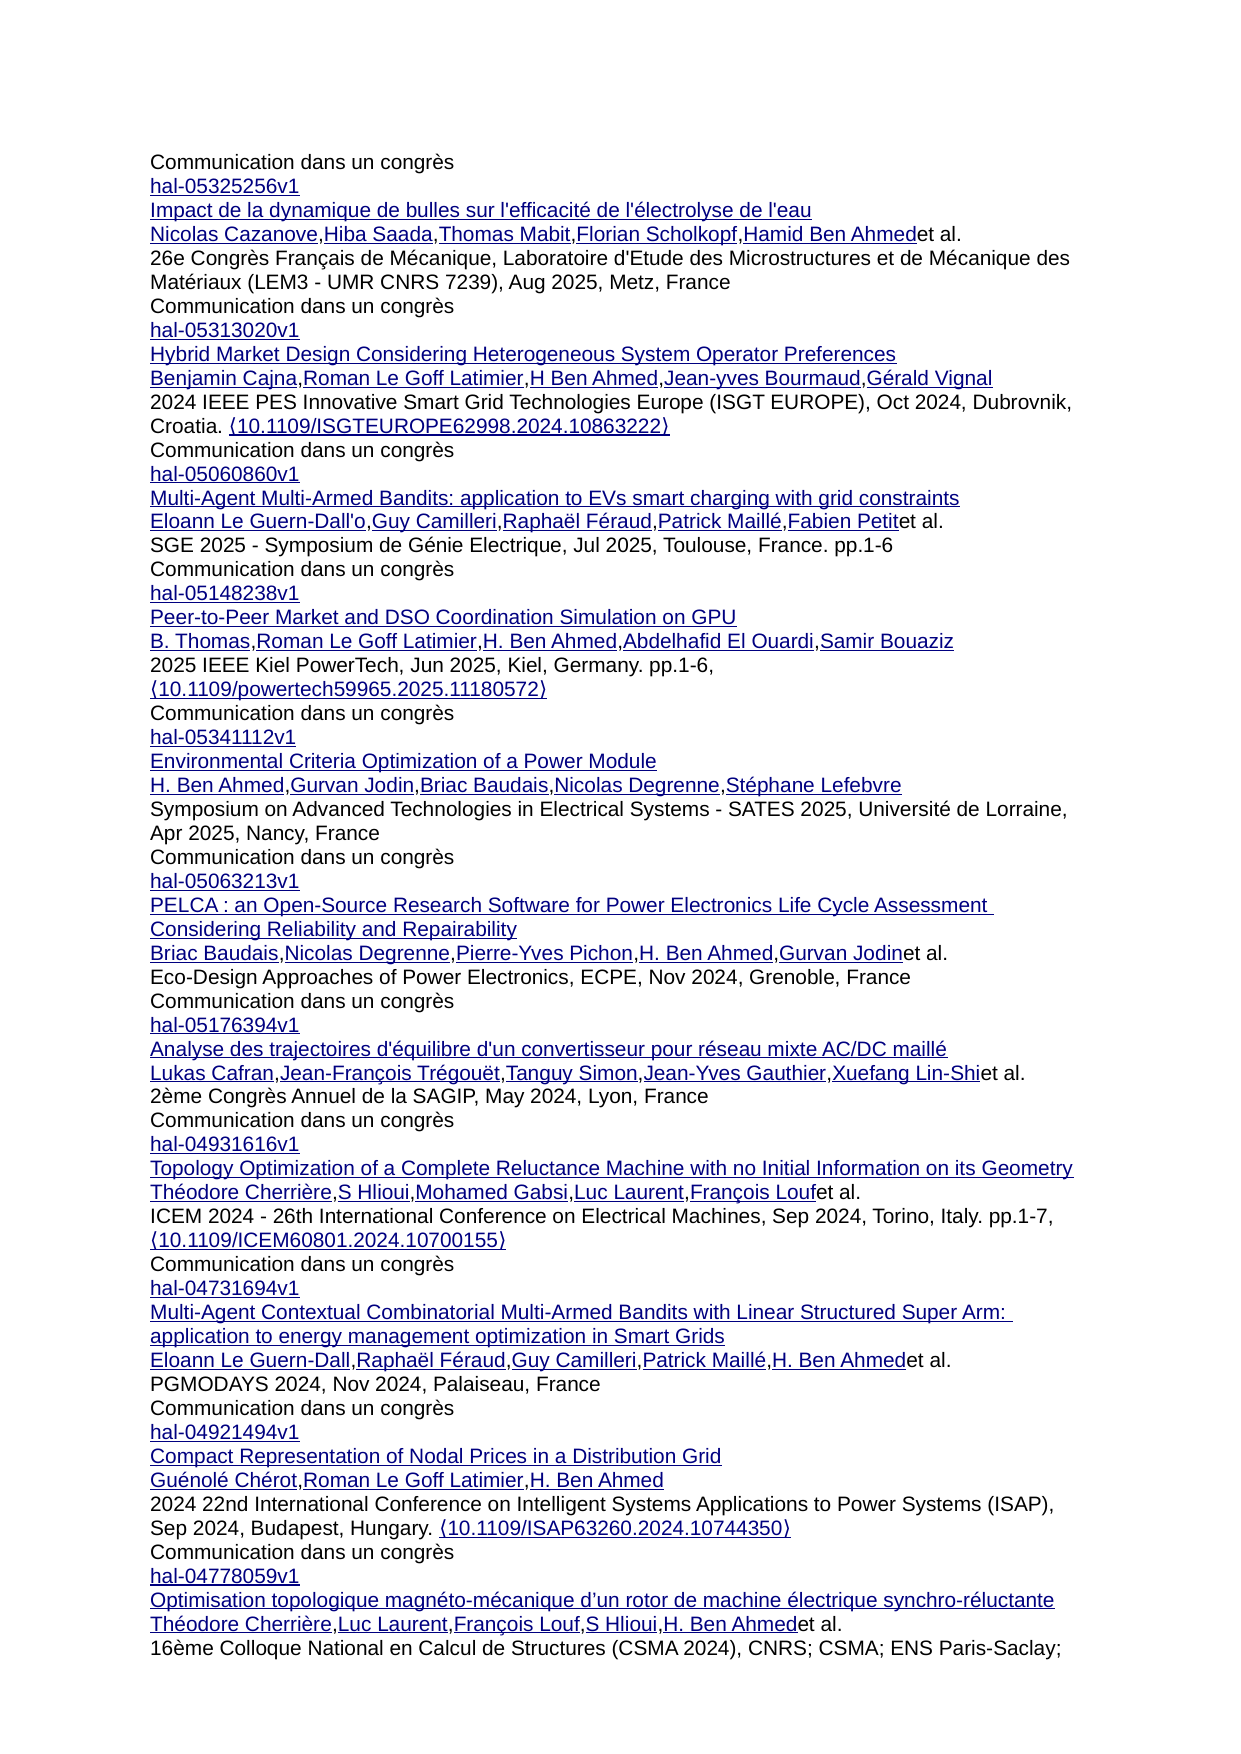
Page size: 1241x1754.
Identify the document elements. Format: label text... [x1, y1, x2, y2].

table_cell Compact Representation of Nodal Prices in a Distribution Grid Guénolé Chérot,Roman Le Goff Latimier,H. Ben Ahmed 2024 22nd International Conference on Intelligent Systems Applications to Power Systems (ISAP), Sep 2024, Budapest, Hungary. ⟨10.1109/ISAP63260.2024.10744350⟩ Communication dans un congrès hal-04778059v1 [150, 1444, 1090, 1587]
table_cell Analyse des trajectoires d'équilibre d'un convertisseur pour réseau mixte AC/DC maillé Lukas Cafran,Jean-François Trégouët,Tanguy Simon,Jean-Yves Gauthier,Xuefang Lin-Shiet al. 2ème Congrès Annuel de la SAGIP, May 2024, Lyon, France Communication dans un congrès hal-04931616v1 [150, 1036, 1090, 1156]
table_cell Communication dans un congrès hal-05325256v1 [150, 150, 1090, 198]
table_cell Impact de la dynamique de bulles sur l'efficacité de l'électrolyse de l'eau Nicolas Cazanove,Hiba Saada,Thomas Mabit,Florian Scholkopf,Hamid Ben Ahmedet al. 26e Congrès Français de Mécanique, Laboratoire d'Etude des Microstructures et de Mécanique des Matériaux (LEM3 - UMR CNRS 7239), Aug 2025, Metz, France Communication dans un congrès hal-05313020v1 [150, 198, 1090, 342]
table_cell Peer-to-Peer Market and DSO Coordination Simulation on GPU B. Thomas,Roman Le Goff Latimier,H. Ben Ahmed,Abdelhafid El Ouardi,Samir Bouaziz 2025 IEEE Kiel PowerTech, Jun 2025, Kiel, Germany. pp.1-6, ⟨10.1109/powertech59965.2025.11180572⟩ Communication dans un congrès hal-05341112v1 [150, 605, 1090, 749]
table_cell PELCA : an Open-Source Research Software for Power Electronics Life Cycle Assessment Considering Reliability and Repairability Briac Baudais,Nicolas Degrenne,Pierre-Yves Pichon,H. Ben Ahmed,Gurvan Jodinet al. Eco-Design Approaches of Power Electronics, ECPE, Nov 2024, Grenoble, France Communication dans un congrès hal-05176394v1 [150, 893, 1090, 1036]
table_cell Environmental Criteria Optimization of a Power Module H. Ben Ahmed,Gurvan Jodin,Briac Baudais,Nicolas Degrenne,Stéphane Lefebvre Symposium on Advanced Technologies in Electrical Systems - SATES 2025, Université de Lorraine, Apr 2025, Nancy, France Communication dans un congrès hal-05063213v1 [150, 749, 1090, 893]
table_cell Multi-Agent Multi-Armed Bandits: application to EVs smart charging with grid constraints Eloann Le Guern-Dall'o,Guy Camilleri,Raphaël Féraud,Patrick Maillé,Fabien Petitet al. SGE 2025 - Symposium de Génie Electrique, Jul 2025, Toulouse, France. pp.1-6 Communication dans un congrès hal-05148238v1 [150, 485, 1090, 605]
table_cell Multi-Agent Contextual Combinatorial Multi-Armed Bandits with Linear Structured Super Arm: application to energy management optimization in Smart Grids Eloann Le Guern-Dall,Raphaël Féraud,Guy Camilleri,Patrick Maillé,H. Ben Ahmedet al. PGMODAYS 2024, Nov 2024, Palaiseau, France Communication dans un congrès hal-04921494v1 [150, 1300, 1090, 1444]
table_cell Optimisation topologique magnéto-mécanique d’un rotor de machine électrique synchro-réluctante Théodore Cherrière,Luc Laurent,François Louf,S Hlioui,H. Ben Ahmedet al. 16ème Colloque National en Calcul de Structures (CSMA 2024), CNRS; CSMA; ENS Paris-Saclay; [150, 1588, 1090, 1659]
table_cell Topology Optimization of a Complete Reluctance Machine with no Initial Information on its Geometry Théodore Cherrière,S Hlioui,Mohamed Gabsi,Luc Laurent,François Loufet al. ICEM 2024 - 26th International Conference on Electrical Machines, Sep 2024, Torino, Italy. pp.1-7, ⟨10.1109/ICEM60801.2024.10700155⟩ Communication dans un congrès hal-04731694v1 [150, 1156, 1090, 1300]
table_cell Hybrid Market Design Considering Heterogeneous System Operator Preferences Benjamin Cajna,Roman Le Goff Latimier,H Ben Ahmed,Jean‐yves Bourmaud,Gérald Vignal 2024 IEEE PES Innovative Smart Grid Technologies Europe (ISGT EUROPE), Oct 2024, Dubrovnik, Croatia. ⟨10.1109/ISGTEUROPE62998.2024.10863222⟩ Communication dans un congrès hal-05060860v1 [150, 342, 1090, 485]
